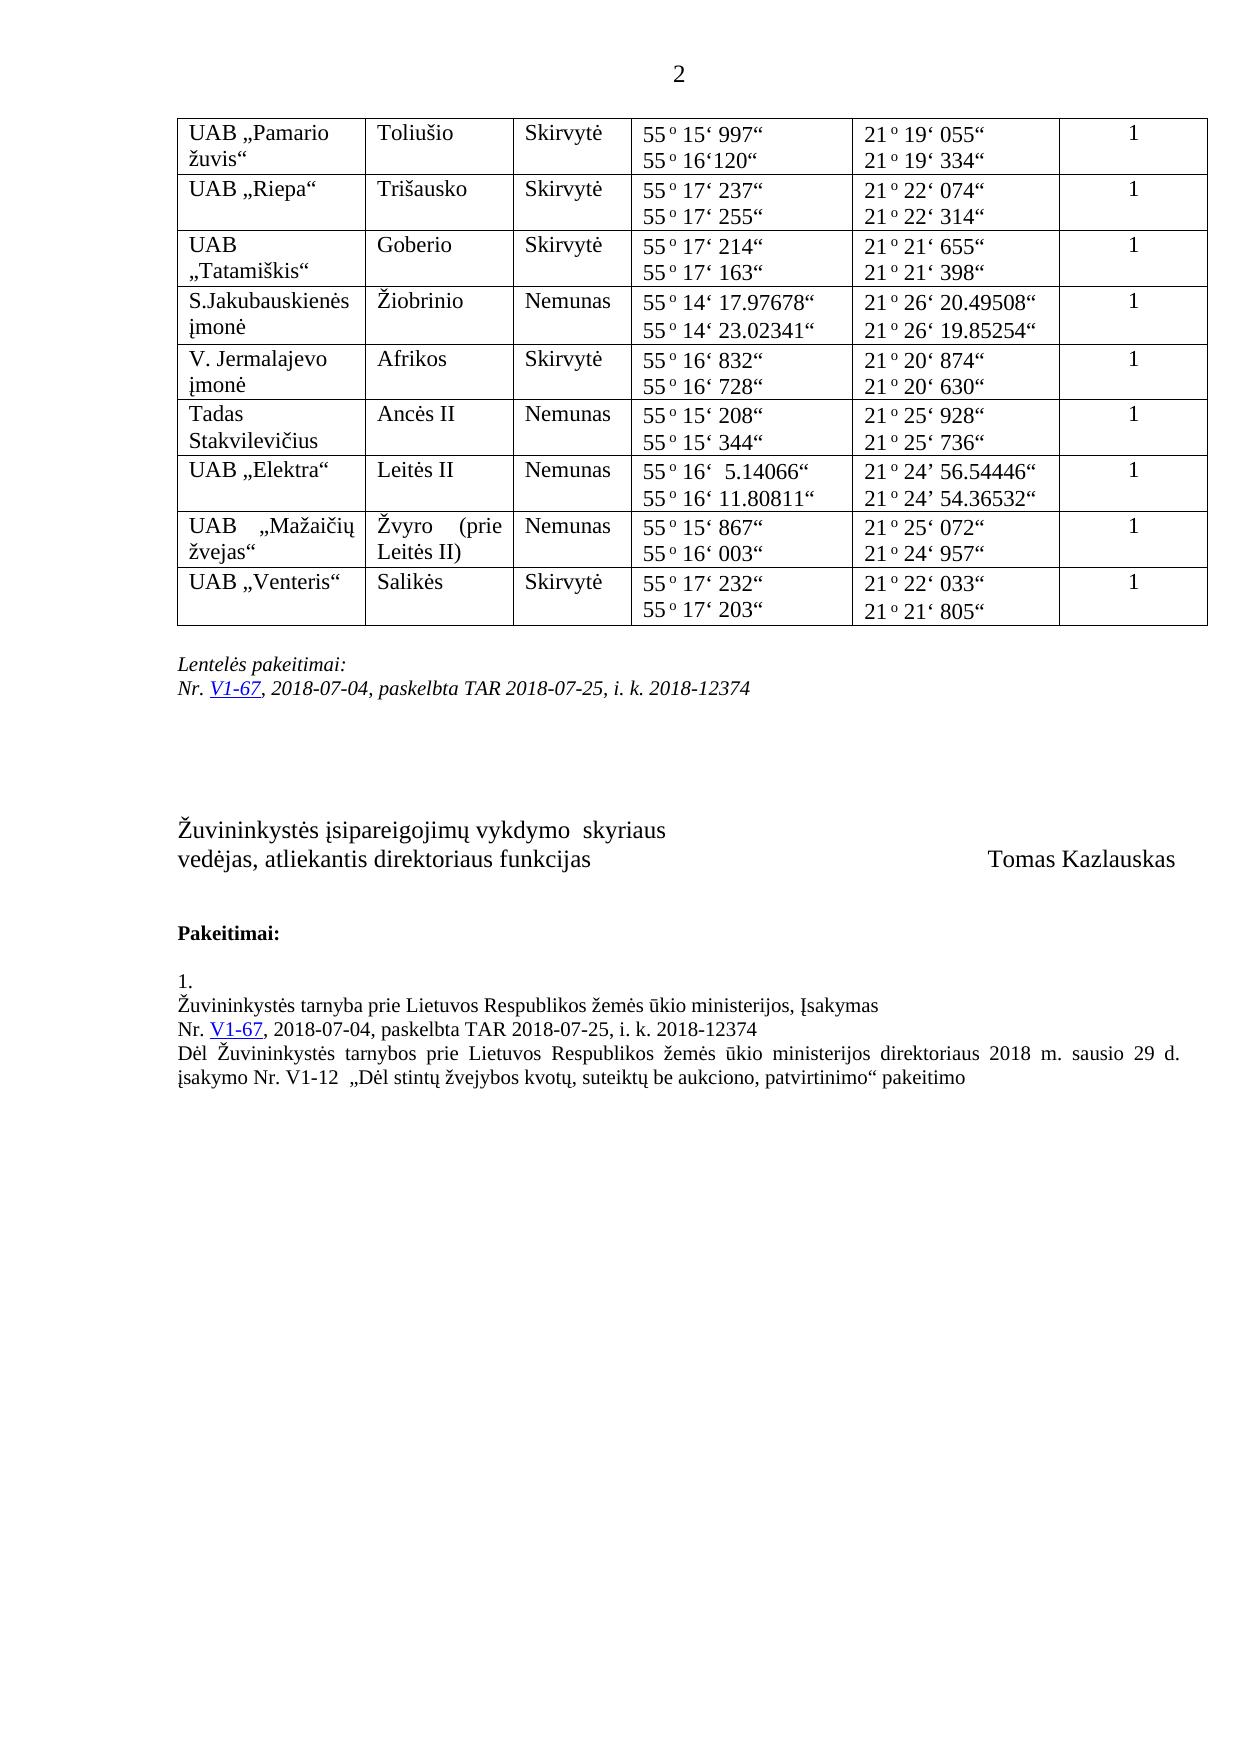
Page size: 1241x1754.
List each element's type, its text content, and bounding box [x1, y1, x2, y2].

text 1. [177, 969, 1181, 993]
table_cell 21 o 24’ 56.54446“ 21 o 24’ 54.36532“ [853, 456, 1059, 511]
table_cell Nemunas [514, 512, 631, 567]
table_cell Skirvytė [514, 568, 631, 625]
text Nr. V1-67, 2018-07-04, paskelbta TAR 2018-07-25, i. k. 2018-12374 [177, 676, 1181, 700]
table_cell 55 o 17‘ 214“ 55 o 17‘ 163“ [632, 231, 852, 286]
table_cell S.Jakubauskienės įmonė [178, 287, 365, 343]
table_cell Žvyro (prie Leitės II) [366, 512, 513, 567]
table_cell 55 o 15‘ 997“ 55 o 16‘120“ [632, 119, 852, 174]
text Dėl Žuvininkystės tarnybos prie Lietuvos Respublikos žemės ūkio ministerijos direktoriaus 2018 m. sausio 29 d. įsakymo Nr. V1-12 „Dėl stintų žvejybos kvotų, suteiktų be aukciono, patvirtinimo“ pakeitimo [177, 1041, 1181, 1089]
text Žuvininkystės įsipareigojimų vykdymo skyriaus [177, 815, 1181, 844]
table_cell 1 [1060, 400, 1207, 455]
table_cell Afrikos [366, 345, 513, 399]
table_cell 1 [1060, 287, 1207, 343]
table_cell Skirvytė [514, 345, 631, 399]
table_cell 55 o 17‘ 232“ 55 o 17‘ 203“ [632, 568, 852, 625]
text vedėjas, atliekantis direktoriaus funkcijas Tomas Kazlauskas [177, 844, 1181, 873]
table_cell 55 o 16‘ 832“ 55 o 16‘ 728“ [632, 345, 852, 399]
table_cell Žiobrinio [366, 287, 513, 343]
text Nr. V1-67, 2018-07-04, paskelbta TAR 2018-07-25, i. k. 2018-12374 [177, 1017, 1181, 1041]
table_cell Nemunas [514, 287, 631, 343]
table_cell 55 o 15‘ 867“ 55 o 16‘ 003“ [632, 512, 852, 567]
table_cell 55 o 14‘ 17.97678“ 55 o 14‘ 23.02341“ [632, 287, 852, 343]
table_cell Tadas Stakvilevičius [178, 400, 365, 455]
table_cell 21 o 25‘ 928“ 21 o 25‘ 736“ [853, 400, 1059, 455]
table_cell 21 o 22‘ 033“ 21 o 21‘ 805“ [853, 568, 1059, 625]
text Žuvininkystės tarnyba prie Lietuvos Respublikos žemės ūkio ministerijos, Įsakymas [177, 993, 1181, 1017]
table_cell 1 [1060, 568, 1207, 625]
table_cell 21 o 20‘ 874“ 21 o 20‘ 630“ [853, 345, 1059, 399]
table_cell 21 o 25‘ 072“ 21 o 24‘ 957“ [853, 512, 1059, 567]
table_cell 55 o 16‘ 5.14066“ 55 o 16‘ 11.80811“ [632, 456, 852, 511]
table_cell V. Jermalajevo įmonė [178, 345, 365, 399]
table_cell 1 [1060, 119, 1207, 174]
table_cell Skirvytė [514, 119, 631, 174]
table_cell 55 o 15‘ 208“ 55 o 15‘ 344“ [632, 400, 852, 455]
table_cell Skirvytė [514, 175, 631, 230]
table_cell 1 [1060, 231, 1207, 286]
table_cell Skirvytė [514, 231, 631, 286]
table_cell 55 o 17‘ 237“ 55 o 17‘ 255“ [632, 175, 852, 230]
table_cell 21 o 22‘ 074“ 21 o 22‘ 314“ [853, 175, 1059, 230]
text Lentelės pakeitimai: [177, 652, 1181, 676]
table_cell Goberio [366, 231, 513, 286]
table_cell Salikės [366, 568, 513, 625]
table_cell UAB „Riepa“ [178, 175, 365, 230]
table_cell UAB „Pamario žuvis“ [178, 119, 365, 174]
table_cell 1 [1060, 456, 1207, 511]
table_cell 1 [1060, 175, 1207, 230]
table_cell Ancės II [366, 400, 513, 455]
table_cell UAB „Mažaičių žvejas“ [178, 512, 365, 567]
table_cell 21 o 26‘ 20.49508“ 21 o 26‘ 19.85254“ [853, 287, 1059, 343]
table_cell UAB „Tatamiškis“ [178, 231, 365, 286]
table_cell Nemunas [514, 456, 631, 511]
table_cell 1 [1060, 345, 1207, 399]
table_cell Toliušio [366, 119, 513, 174]
table_cell 21 o 21‘ 655“ 21 o 21‘ 398“ [853, 231, 1059, 286]
text Pakeitimai: [177, 921, 1181, 945]
table_cell UAB „Elektra“ [178, 456, 365, 511]
table_cell Nemunas [514, 400, 631, 455]
table_cell 1 [1060, 512, 1207, 567]
table_cell Trišausko [366, 175, 513, 230]
table_cell UAB „Venteris“ [178, 568, 365, 625]
table_cell Leitės II [366, 456, 513, 511]
table_cell 21 o 19‘ 055“ 21 o 19‘ 334“ [853, 119, 1059, 174]
